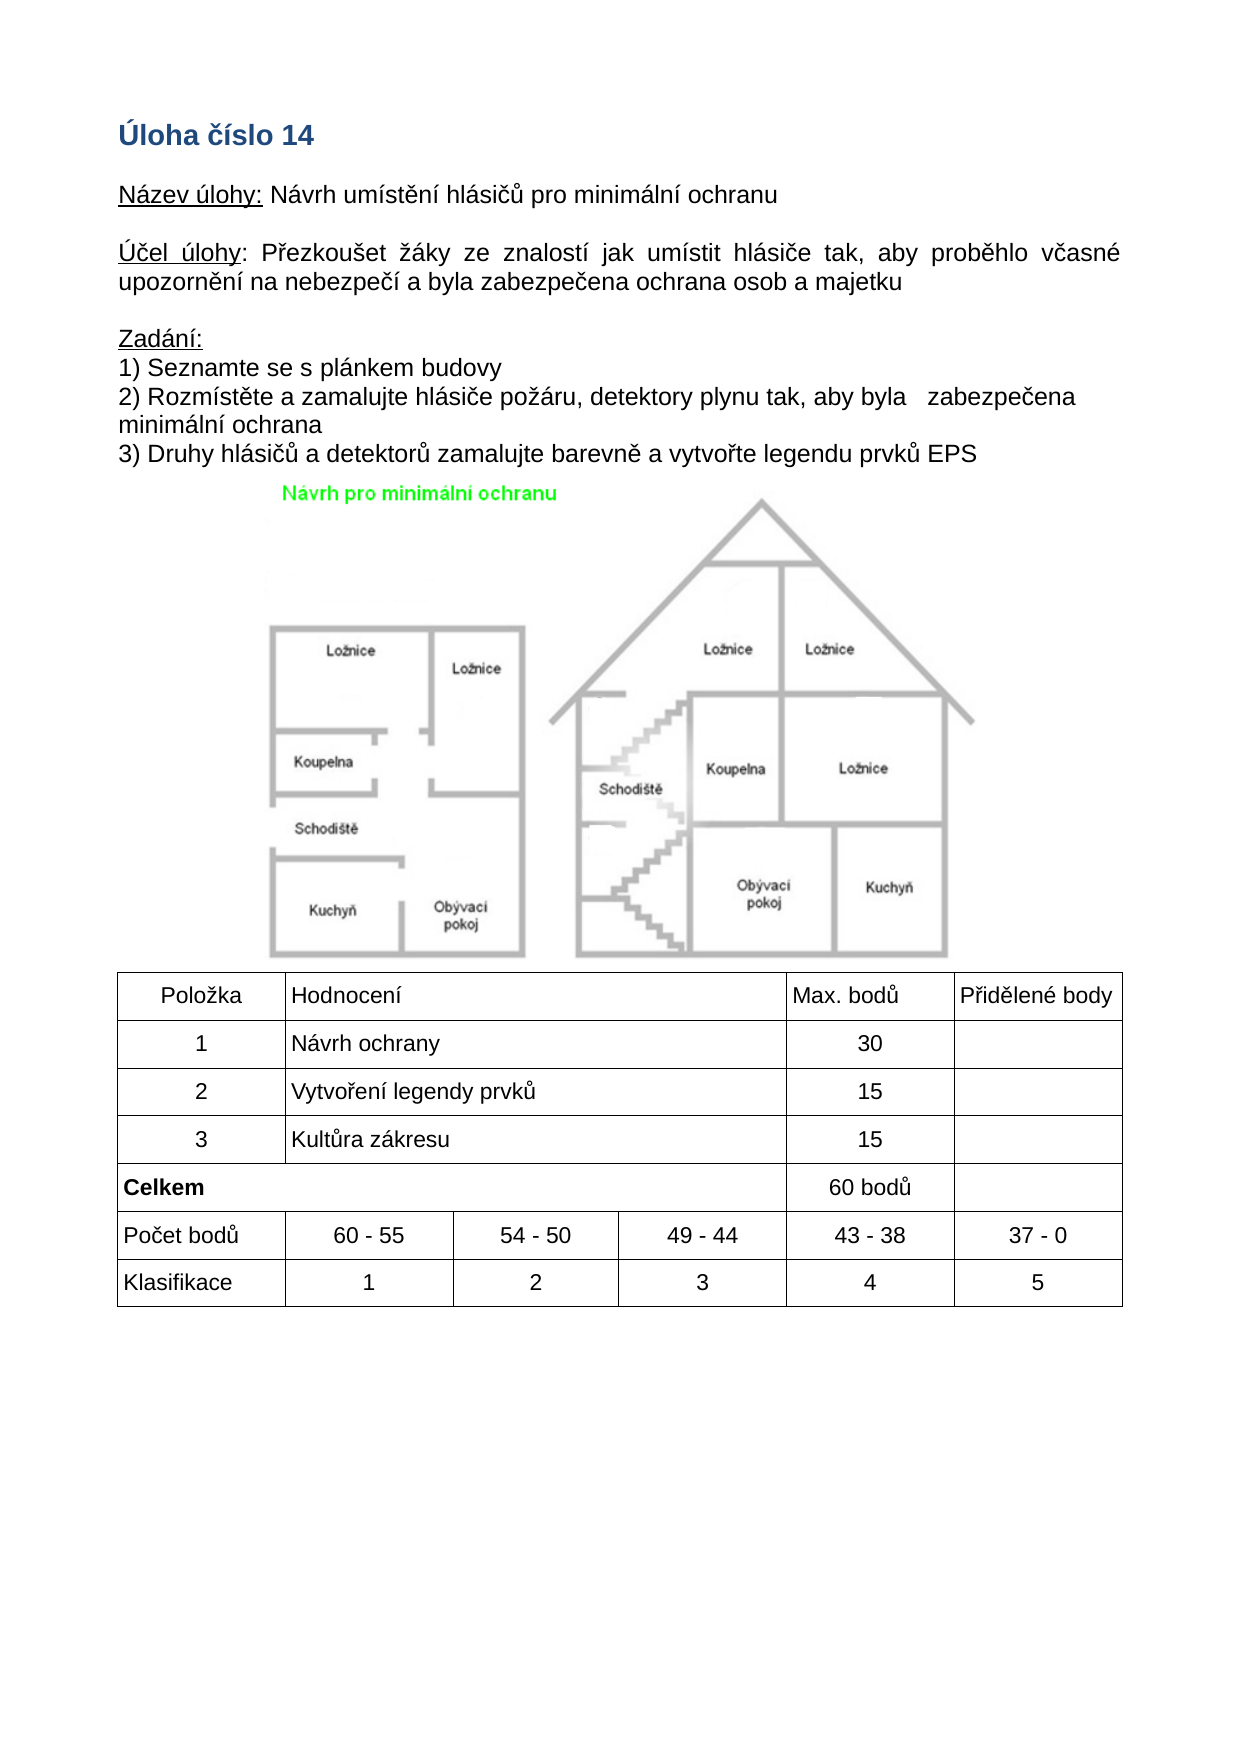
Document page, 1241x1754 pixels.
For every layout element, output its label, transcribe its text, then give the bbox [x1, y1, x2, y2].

table_cell 15 [787, 1116, 954, 1163]
table_cell 1 [118, 1021, 285, 1067]
table_cell 4 [787, 1260, 954, 1306]
table_header Hodnocení [286, 973, 786, 1019]
table_cell 3 [118, 1116, 285, 1163]
text Název úlohy: Návrh umístění hlásičů pro minimální ochranu [118, 180, 1147, 209]
text Úloha číslo 14 [118, 118, 1120, 152]
table_cell Klasifikace [118, 1260, 285, 1306]
table_cell Návrh ochrany [286, 1021, 786, 1067]
picture [261, 478, 979, 962]
table_cell [955, 1021, 1122, 1067]
table_cell 3 [619, 1260, 786, 1306]
table_cell 60 - 55 [286, 1212, 453, 1259]
table_cell 43 - 38 [787, 1212, 954, 1259]
table_header Přidělené body [955, 973, 1122, 1019]
table_cell 2 [118, 1069, 285, 1115]
table_cell [955, 1164, 1122, 1211]
table_cell Kultůra zákresu [286, 1116, 786, 1163]
table_cell Počet bodů [118, 1212, 285, 1259]
table_header Max. bodů [787, 973, 954, 1019]
table_cell Celkem [118, 1164, 786, 1211]
text 2) Rozmístěte a zamalujte hlásiče požáru, detektory plynu tak, aby byla zabezpečena minimální ochrana [118, 382, 1122, 439]
table_cell 49 - 44 [619, 1212, 786, 1259]
table_cell [955, 1069, 1122, 1115]
table_cell [955, 1116, 1122, 1163]
text Zadání: [118, 324, 1122, 353]
table_cell 15 [787, 1069, 954, 1115]
table_cell Vytvoření legendy prvků [286, 1069, 786, 1115]
text 3) Druhy hlásičů a detektorů zamalujte barevně a vytvořte legendu prvků EPS [118, 439, 1122, 468]
table_cell 60 bodů [787, 1164, 954, 1211]
table_cell 54 - 50 [454, 1212, 618, 1259]
table_cell 37 - 0 [955, 1212, 1122, 1259]
text Účel úlohy: Přezkoušet žáky ze znalostí jak umístit hlásiče tak, aby proběhlo včasné upozornění na nebezpečí a byla zabezpečena ochrana osob a majetku [118, 238, 1122, 295]
table_cell 1 [286, 1260, 453, 1306]
table_cell 30 [787, 1021, 954, 1067]
table_cell 5 [955, 1260, 1122, 1306]
table_header Položka [118, 973, 285, 1019]
table_cell 2 [454, 1260, 618, 1306]
text 1) Seznamte se s plánkem budovy [118, 353, 1122, 382]
